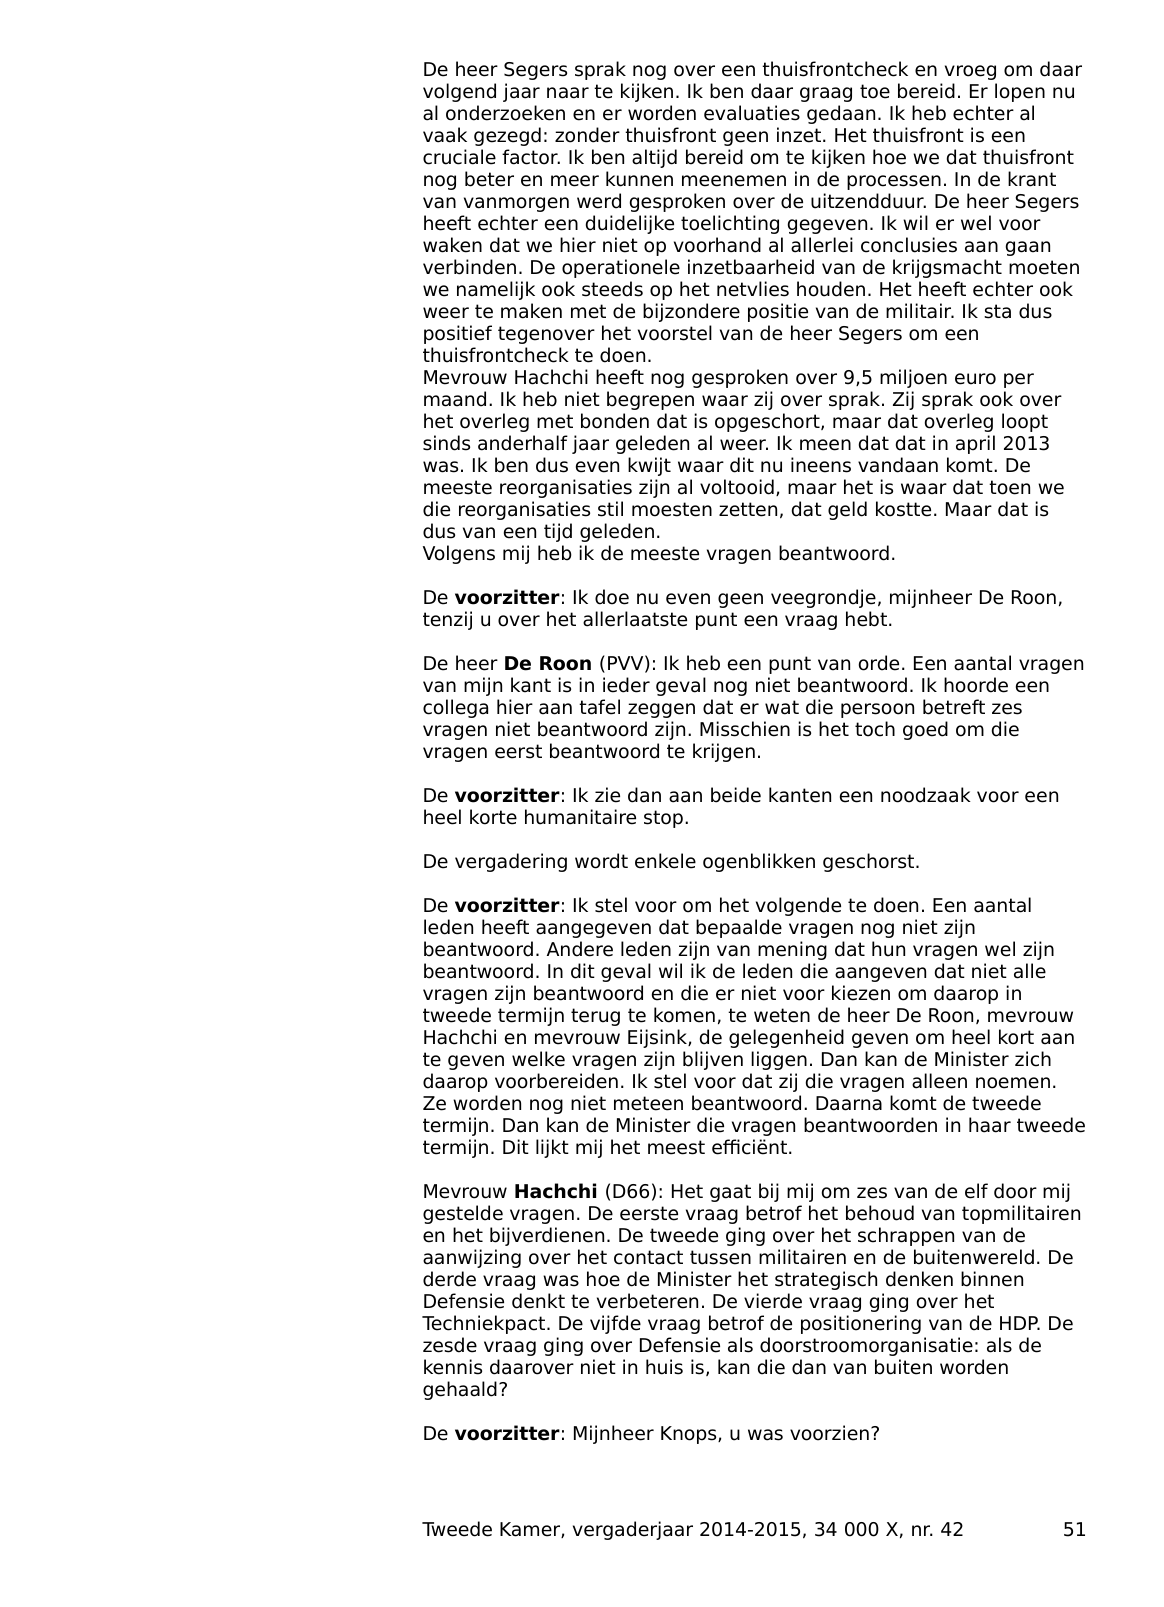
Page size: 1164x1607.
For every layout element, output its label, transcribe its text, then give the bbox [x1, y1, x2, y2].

text De voorzitter: Ik zie dan aan beide kanten een noodzaak voor een heel korte humanitaire stop. [422, 785, 1087, 829]
text De vergadering wordt enkele ogenblikken geschorst. [422, 851, 1087, 873]
text De voorzitter: Mijnheer Knops, u was voorzien? [422, 1423, 1087, 1445]
text De heer De Roon (PVV): Ik heb een punt van orde. Een aantal vragen van mijn kant is in ieder geval nog niet beantwoord. Ik hoorde een collega hier aan tafel zeggen dat er wat die persoon betreft zes vragen niet beantwoord zijn. Misschien is het toch goed om die vragen eerst beantwoord te krijgen. [422, 653, 1087, 763]
text Volgens mij heb ik de meeste vragen beantwoord. [422, 543, 1087, 564]
text Mevrouw Hachchi heeft nog gesproken over 9,5 miljoen euro per maand. Ik heb niet begrepen waar zij over sprak. Zij sprak ook over het overleg met bonden dat is opgeschort, maar dat overleg loopt sinds anderhalf jaar geleden al weer. Ik meen dat dat in april 2013 was. Ik ben dus even kwijt waar dit nu ineens vandaan komt. De meeste reorganisaties zijn al voltooid, maar het is waar dat toen we die reorganisaties stil moesten zetten, dat geld kostte. Maar dat is dus van een tijd geleden. [422, 367, 1087, 543]
text De voorzitter: Ik stel voor om het volgende te doen. Een aantal leden heeft aangegeven dat bepaalde vragen nog niet zijn beantwoord. Andere leden zijn van mening dat hun vragen wel zijn beantwoord. In dit geval wil ik de leden die aangeven dat niet alle vragen zijn beantwoord en die er niet voor kiezen om daarop in tweede termijn terug te komen, te weten de heer De Roon, mevrouw Hachchi en mevrouw Eijsink, de gelegenheid geven om heel kort aan te geven welke vragen zijn blijven liggen. Dan kan de Minister zich daarop voorbereiden. Ik stel voor dat zij die vragen alleen noemen. Ze worden nog niet meteen beantwoord. Daarna komt de tweede termijn. Dan kan de Minister die vragen beantwoorden in haar tweede termijn. Dit lijkt mij het meest efficiënt. [422, 895, 1087, 1159]
text Mevrouw Hachchi (D66): Het gaat bij mij om zes van de elf door mij gestelde vragen. De eerste vraag betrof het behoud van topmilitairen en het bijverdienen. De tweede ging over het schrappen van de aanwijzing over het contact tussen militairen en de buitenwereld. De derde vraag was hoe de Minister het strategisch denken binnen Defensie denkt te verbeteren. De vierde vraag ging over het Techniekpact. De vijfde vraag betrof de positionering van de HDP. De zesde vraag ging over Defensie als doorstroomorganisatie: als de kennis daarover niet in huis is, kan die dan van buiten worden gehaald? [422, 1181, 1087, 1401]
text De heer Segers sprak nog over een thuisfrontcheck en vroeg om daar volgend jaar naar te kijken. Ik ben daar graag toe bereid. Er lopen nu al onderzoeken en er worden evaluaties gedaan. Ik heb echter al vaak gezegd: zonder thuisfront geen inzet. Het thuisfront is een cruciale factor. Ik ben altijd bereid om te kijken hoe we dat thuisfront nog beter en meer kunnen meenemen in de processen. In de krant van vanmorgen werd gesproken over de uitzendduur. De heer Segers heeft echter een duidelijke toelichting gegeven. Ik wil er wel voor waken dat we hier niet op voorhand al allerlei conclusies aan gaan verbinden. De operationele inzetbaarheid van de krijgsmacht moeten we namelijk ook steeds op het netvlies houden. Het heeft echter ook weer te maken met de bijzondere positie van de militair. Ik sta dus positief tegenover het voorstel van de heer Segers om een thuisfrontcheck te doen. [422, 59, 1087, 367]
text De voorzitter: Ik doe nu even geen veegrondje, mijnheer De Roon, tenzij u over het allerlaatste punt een vraag hebt. [422, 587, 1087, 631]
